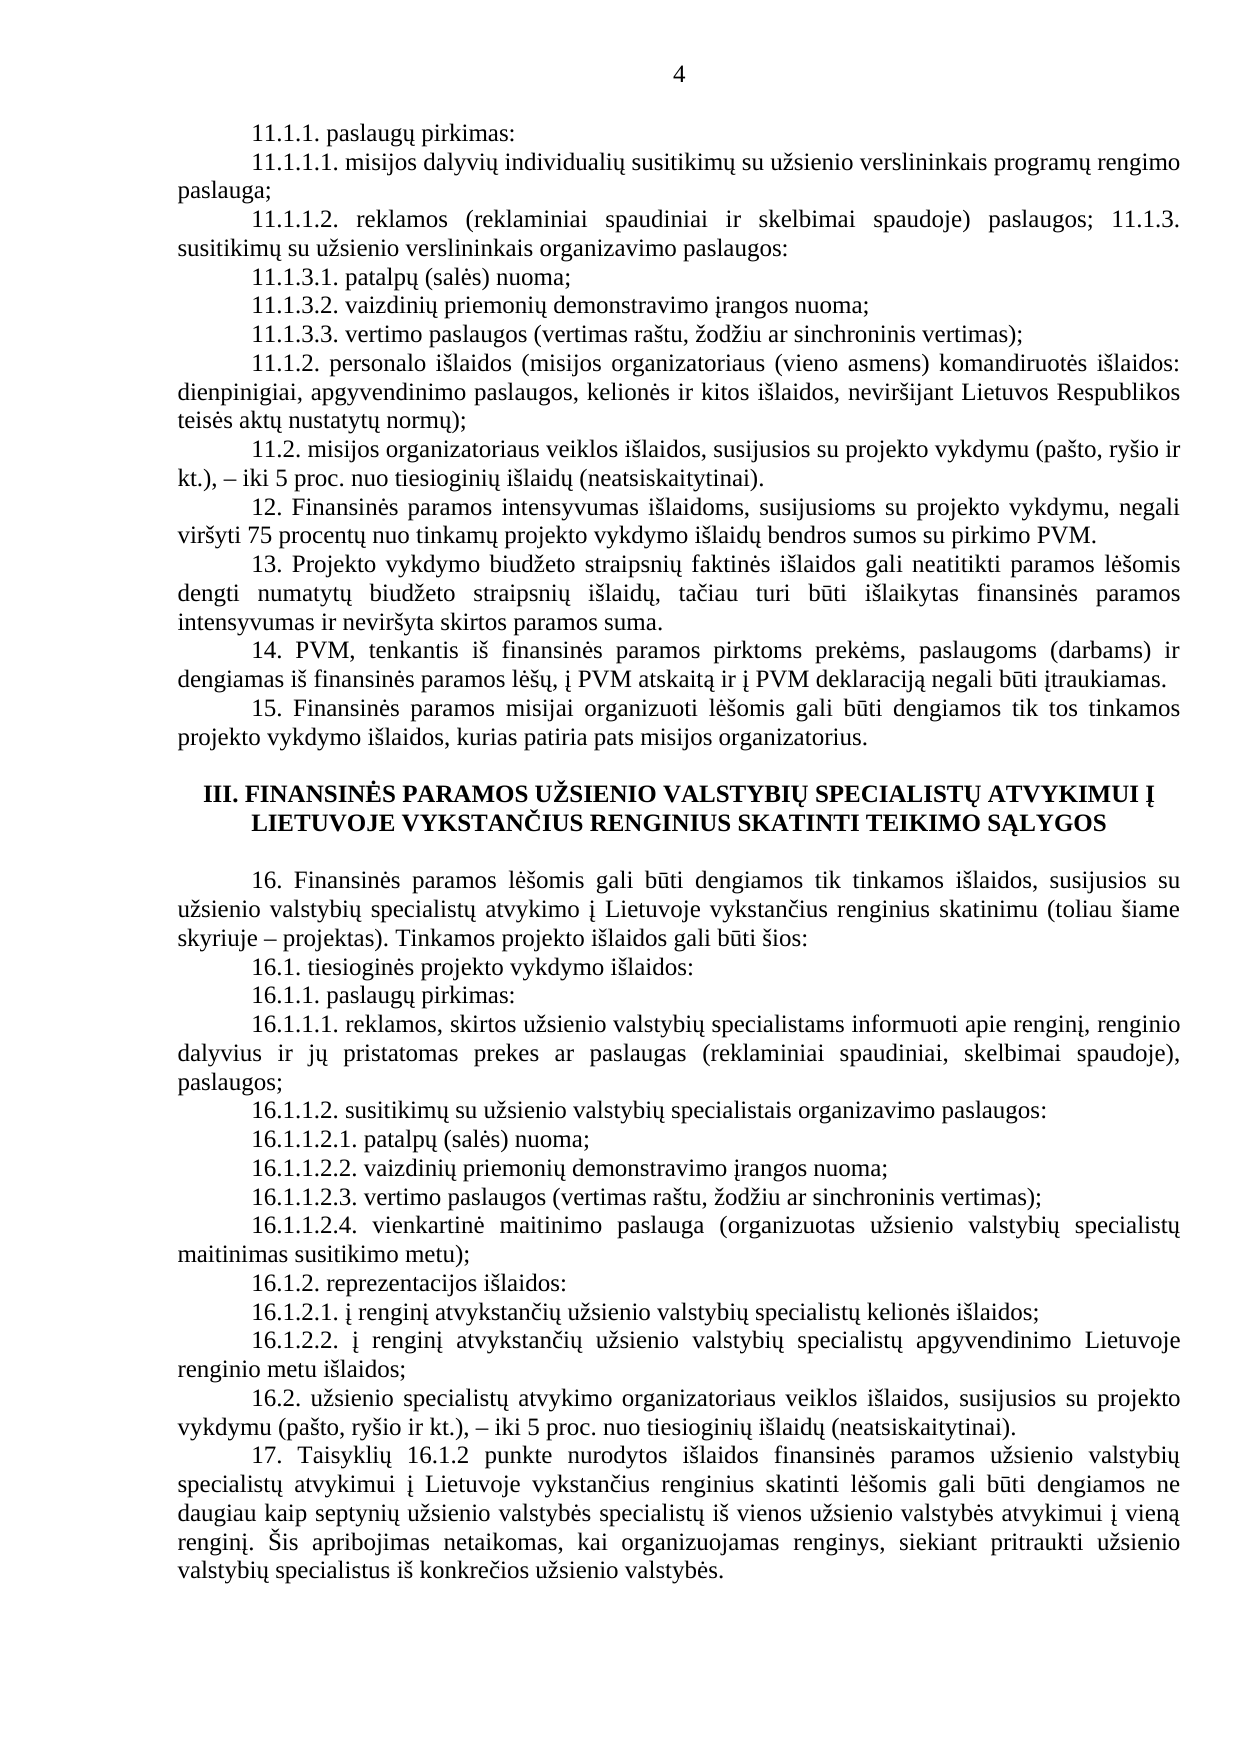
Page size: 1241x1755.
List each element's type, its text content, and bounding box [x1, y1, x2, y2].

text 16.1.1.2.1. patalpų (salės) nuoma; [177, 1124, 1181, 1153]
text 17. Taisyklių 16.1.2 punkte nurodytos išlaidos finansinės paramos užsienio valstybių specialistų atvykimui į Lietuvoje vykstančius renginius skatinti lėšomis gali būti dengiamos ne daugiau kaip septynių užsienio valstybės specialistų iš vienos užsienio valstybės atvykimui į vieną renginį. Šis apribojimas netaikomas, kai organizuojamas renginys, siekiant pritraukti užsienio valstybių specialistus iš konkrečios užsienio valstybės. [177, 1441, 1181, 1584]
text 15. Finansinės paramos misijai organizuoti lėšomis gali būti dengiamos tik tos tinkamos projekto vykdymo išlaidos, kurias patiria pats misijos organizatorius. [177, 693, 1181, 751]
text 11.1.3.1. patalpų (salės) nuoma; [177, 262, 1181, 291]
text 16.1.1.2. susitikimų su užsienio valstybių specialistais organizavimo paslaugos: [177, 1096, 1181, 1124]
text 11.1.2. personalo išlaidos (misijos organizatoriaus (vieno asmens) komandiruotės išlaidos: dienpinigiai, apgyvendinimo paslaugos, kelionės ir kitos išlaidos, neviršijant Lietuvos Respublikos teisės aktų nustatytų normų); [177, 348, 1181, 434]
text 11.2. misijos organizatoriaus veiklos išlaidos, susijusios su projekto vykdymu (pašto, ryšio ir kt.), – iki 5 proc. nuo tiesioginių išlaidų (neatsiskaitytinai). [177, 434, 1181, 492]
text 11.1.1.2. reklamos (reklaminiai spaudiniai ir skelbimai spaudoje) paslaugos; 11.1.3. susitikimų su užsienio verslininkais organizavimo paslaugos: [177, 204, 1181, 262]
text 13. Projekto vykdymo biudžeto straipsnių faktinės išlaidos gali neatitikti paramos lėšomis dengti numatytų biudžeto straipsnių išlaidų, tačiau turi būti išlaikytas finansinės paramos intensyvumas ir neviršyta skirtos paramos suma. [177, 549, 1181, 636]
text 11.1.1. paslaugų pirkimas: [177, 118, 1181, 147]
text 16.1.1.2.3. vertimo paslaugos (vertimas raštu, žodžiu ar sinchroninis vertimas); [177, 1182, 1181, 1211]
text 16.1.2.1. į renginį atvykstančių užsienio valstybių specialistų kelionės išlaidos; [177, 1297, 1181, 1326]
text 16.1.2.2. į renginį atvykstančių užsienio valstybių specialistų apgyvendinimo Lietuvoje renginio metu išlaidos; [177, 1326, 1181, 1383]
text 16.1.2. reprezentacijos išlaidos: [177, 1268, 1181, 1297]
text 16.1.1.1. reklamos, skirtos užsienio valstybių specialistams informuoti apie renginį, renginio dalyvius ir jų pristatomas prekes ar paslaugas (reklaminiai spaudiniai, skelbimai spaudoje), paslaugos; [177, 1009, 1181, 1096]
text 11.1.1.1. misijos dalyvių individualių susitikimų su užsienio verslininkais programų rengimo paslauga; [177, 147, 1181, 204]
text 16.2. užsienio specialistų atvykimo organizatoriaus veiklos išlaidos, susijusios su projekto vykdymu (pašto, ryšio ir kt.), – iki 5 proc. nuo tiesioginių išlaidų (neatsiskaitytinai). [177, 1383, 1181, 1441]
text 16.1.1.2.2. vaizdinių priemonių demonstravimo įrangos nuoma; [177, 1153, 1181, 1182]
text 16.1.1.2.4. vienkartinė maitinimo paslauga (organizuotas užsienio valstybių specialistų maitinimas susitikimo metu); [177, 1211, 1181, 1268]
text 14. PVM, tenkantis iš finansinės paramos pirktoms prekėms, paslaugoms (darbams) ir dengiamas iš finansinės paramos lėšų, į PVM atskaitą ir į PVM deklaraciją negali būti įtraukiamas. [177, 636, 1181, 693]
text 11.1.3.3. vertimo paslaugos (vertimas raštu, žodžiu ar sinchroninis vertimas); [177, 319, 1181, 348]
text 16.1. tiesioginės projekto vykdymo išlaidos: [177, 952, 1181, 981]
text 16.1.1. paslaugų pirkimas: [177, 981, 1181, 1009]
text 12. Finansinės paramos intensyvumas išlaidoms, susijusioms su projekto vykdymu, negali viršyti 75 procentų nuo tinkamų projekto vykdymo išlaidų bendros sumos su pirkimo PVM. [177, 492, 1181, 549]
text 11.1.3.2. vaizdinių priemonių demonstravimo įrangos nuoma; [177, 291, 1181, 319]
text III. FINANSINĖS PARAMOS UŽSIENIO VALSTYBIŲ SPECIALISTŲ ATVYKIMUI Į LIETUVOJE VYKSTANČIUS RENGINIUS SKATINTI TEIKIMO SĄLYGOS [177, 779, 1181, 837]
text 16. Finansinės paramos lėšomis gali būti dengiamos tik tinkamos išlaidos, susijusios su užsienio valstybių specialistų atvykimo į Lietuvoje vykstančius renginius skatinimu (toliau šiame skyriuje – projektas). Tinkamos projekto išlaidos gali būti šios: [177, 866, 1181, 952]
